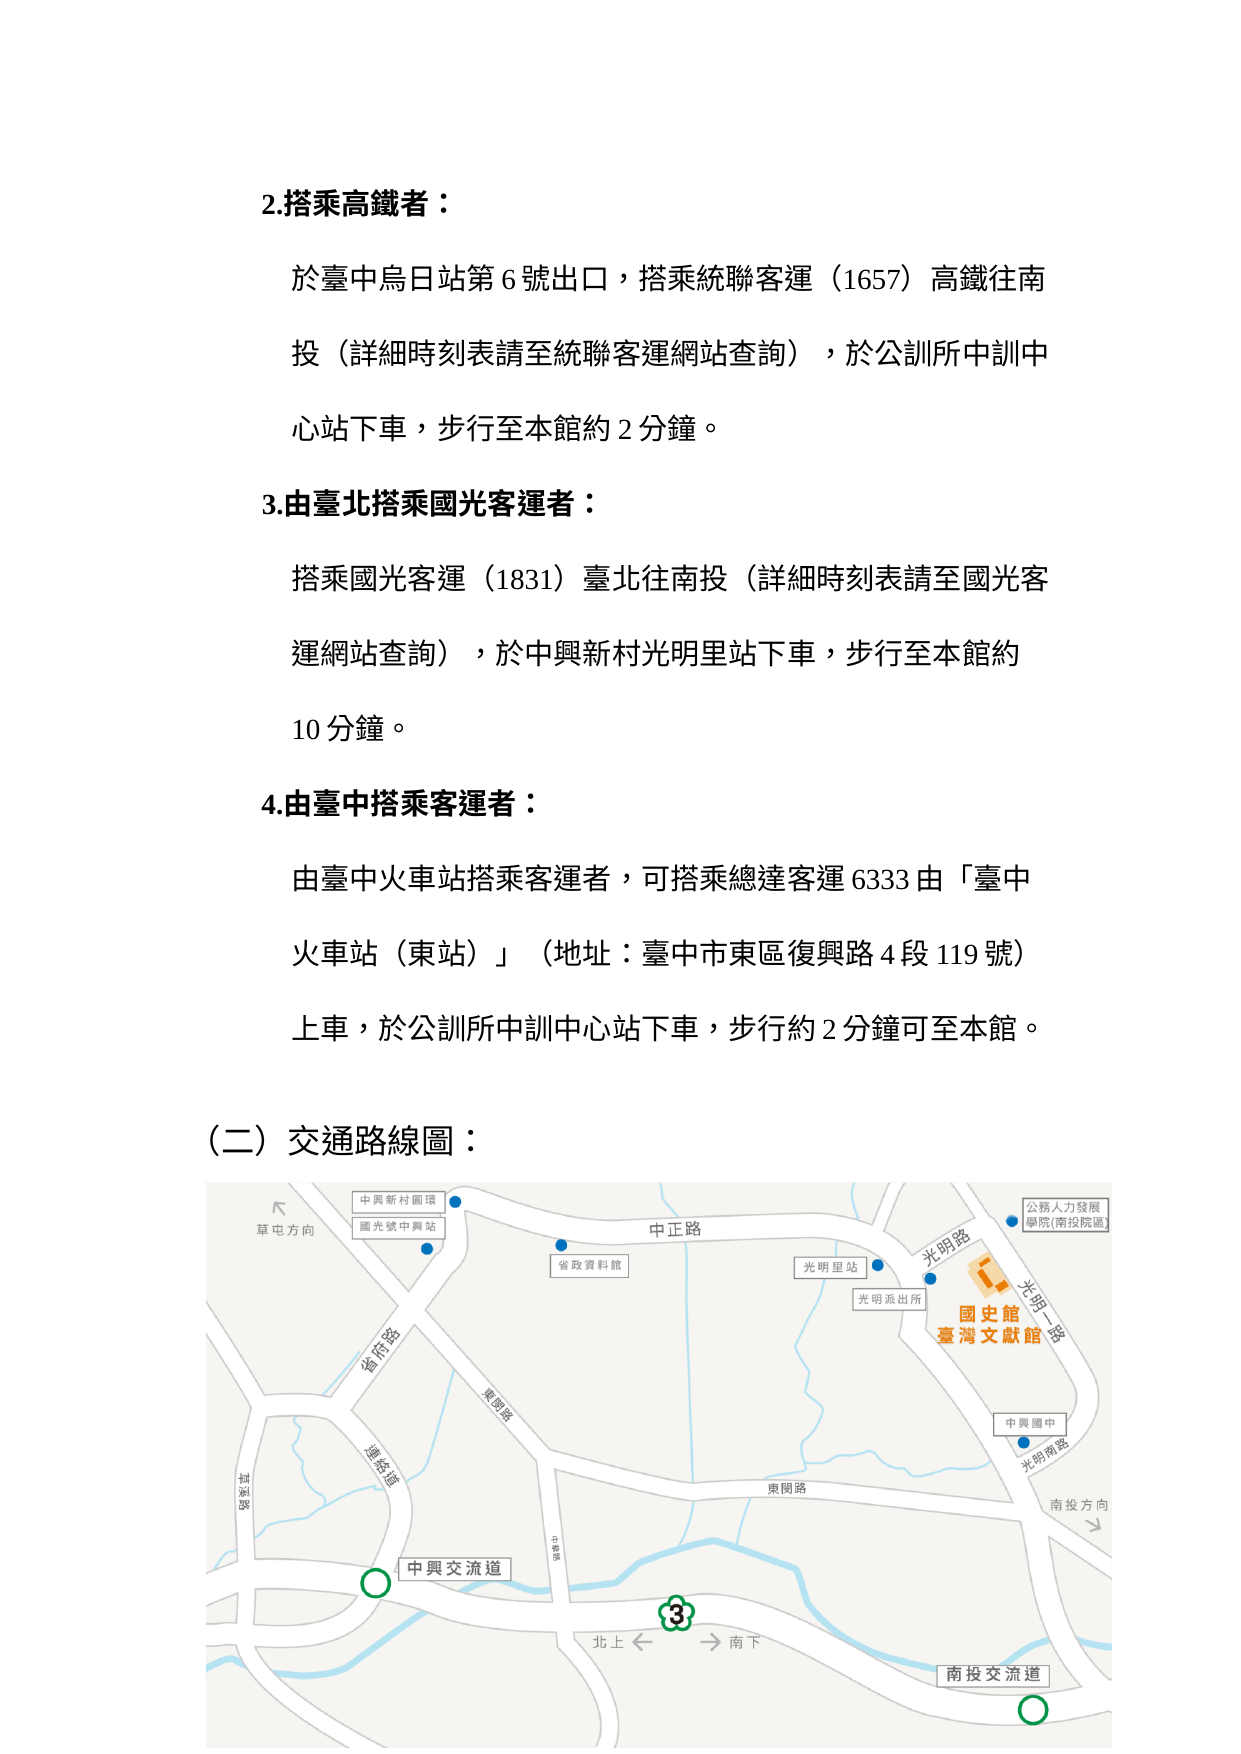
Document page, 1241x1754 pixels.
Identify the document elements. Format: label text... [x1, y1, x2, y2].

text 3.由臺北搭乘國光客運者： [261, 464, 1053, 539]
text 搭乘國光客運（1831）臺北往南投（詳細時刻表請至國光客運網站查詢），於中興新村光明里站下車，步行至本館約10分鐘。 [291, 539, 1053, 764]
picture [205, 1182, 1112, 1748]
text 4.由臺中搭乘客運者： [261, 764, 1053, 839]
text （二）交通路線圖： [187, 1102, 1053, 1177]
text 於臺中烏日站第6號出口，搭乘統聯客運（1657）高鐵往南投（詳細時刻表請至統聯客運網站查詢），於公訓所中訓中心站下車，步行至本館約2分鐘。 [291, 239, 1053, 464]
text 由臺中火車站搭乘客運者，可搭乘總達客運6333由「臺中火車站（東站）」（地址：臺中市東區復興路4段119號）上車，於公訓所中訓中心站下車，步行約2分鐘可至本館。 [291, 839, 1053, 1064]
text 2.搭乘高鐵者： [261, 164, 1053, 239]
